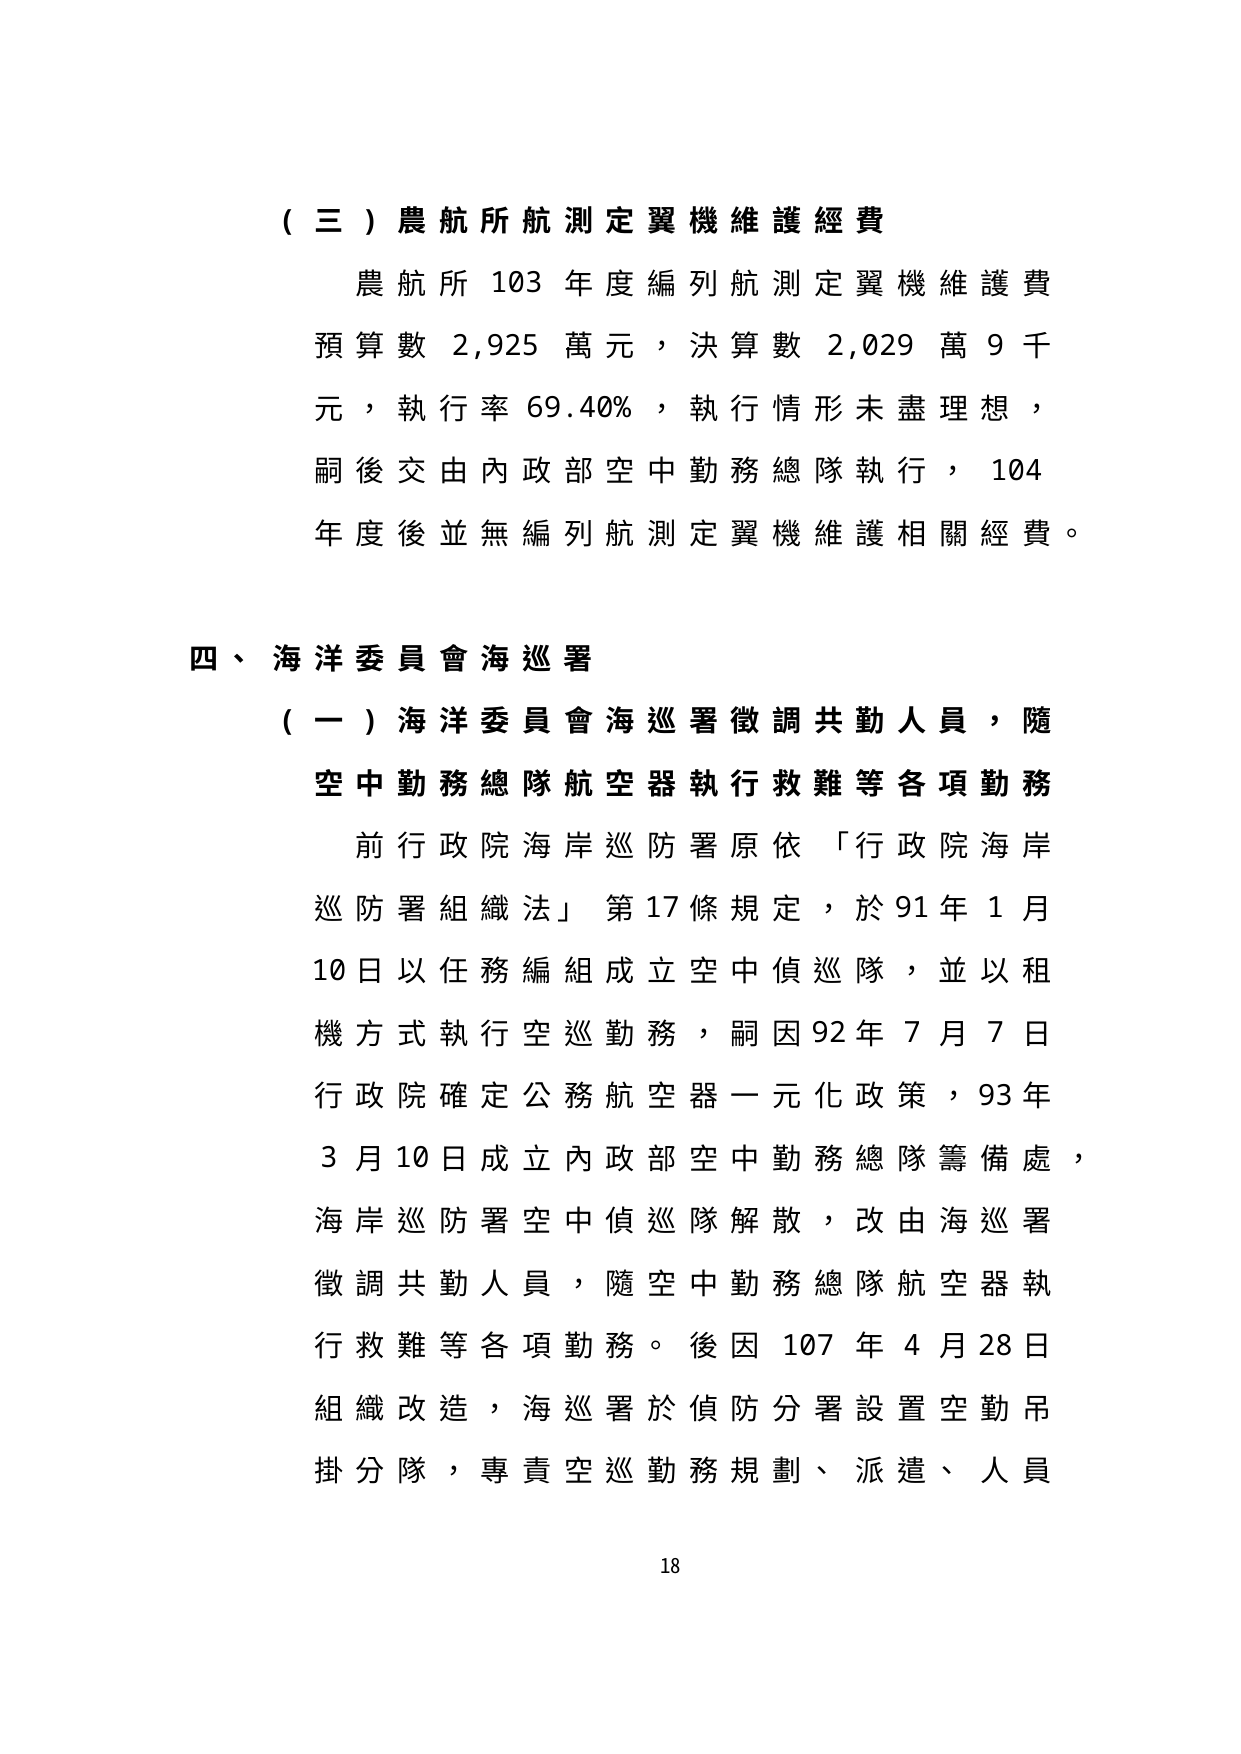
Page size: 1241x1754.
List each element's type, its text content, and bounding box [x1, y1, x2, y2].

text 四、海洋委員會海巡署 [183, 615, 1058, 677]
text (三)農航所航測定翼機維護經費 [242, 177, 1058, 240]
text 農航所103年度編列航測定翼機維護費預算數2,925萬元，決算數2,029萬9千元，執行率69.40%，執行情形未盡理想，嗣後交由內政部空中勤務總隊執行，104年度後並無編列航測定翼機維護相關經費。 [271, 240, 1058, 552]
text 前行政院海岸巡防署原依「行政院海岸巡防署組織法」第17條規定，於91年1月10日以任務編組成立空中偵巡隊，並以租機方式執行空巡勤務，嗣因92年7月7日行政院確定公務航空器一元化政策，93年3月10日成立內政部空中勤務總隊籌備處，海岸巡防署空中偵巡隊解散，改由海巡署徵調共勤人員，隨空中勤務總隊航空器執行救難等各項勤務。後因107年4月28日組織改造，海巡署於偵防分署設置空勤吊掛分隊，專責空巡勤務規劃、派遣、人員及裝備之籌補與管理等事務。相關勤務係依據「海洋委員會海巡署與內政部空中勤務總隊支援協議書」辦理，分述如下： [271, 802, 1058, 1490]
text (一)海洋委員會海巡署徵調共勤人員，隨空中勤務總隊航空器執行救難等各項勤務 [242, 677, 1058, 802]
